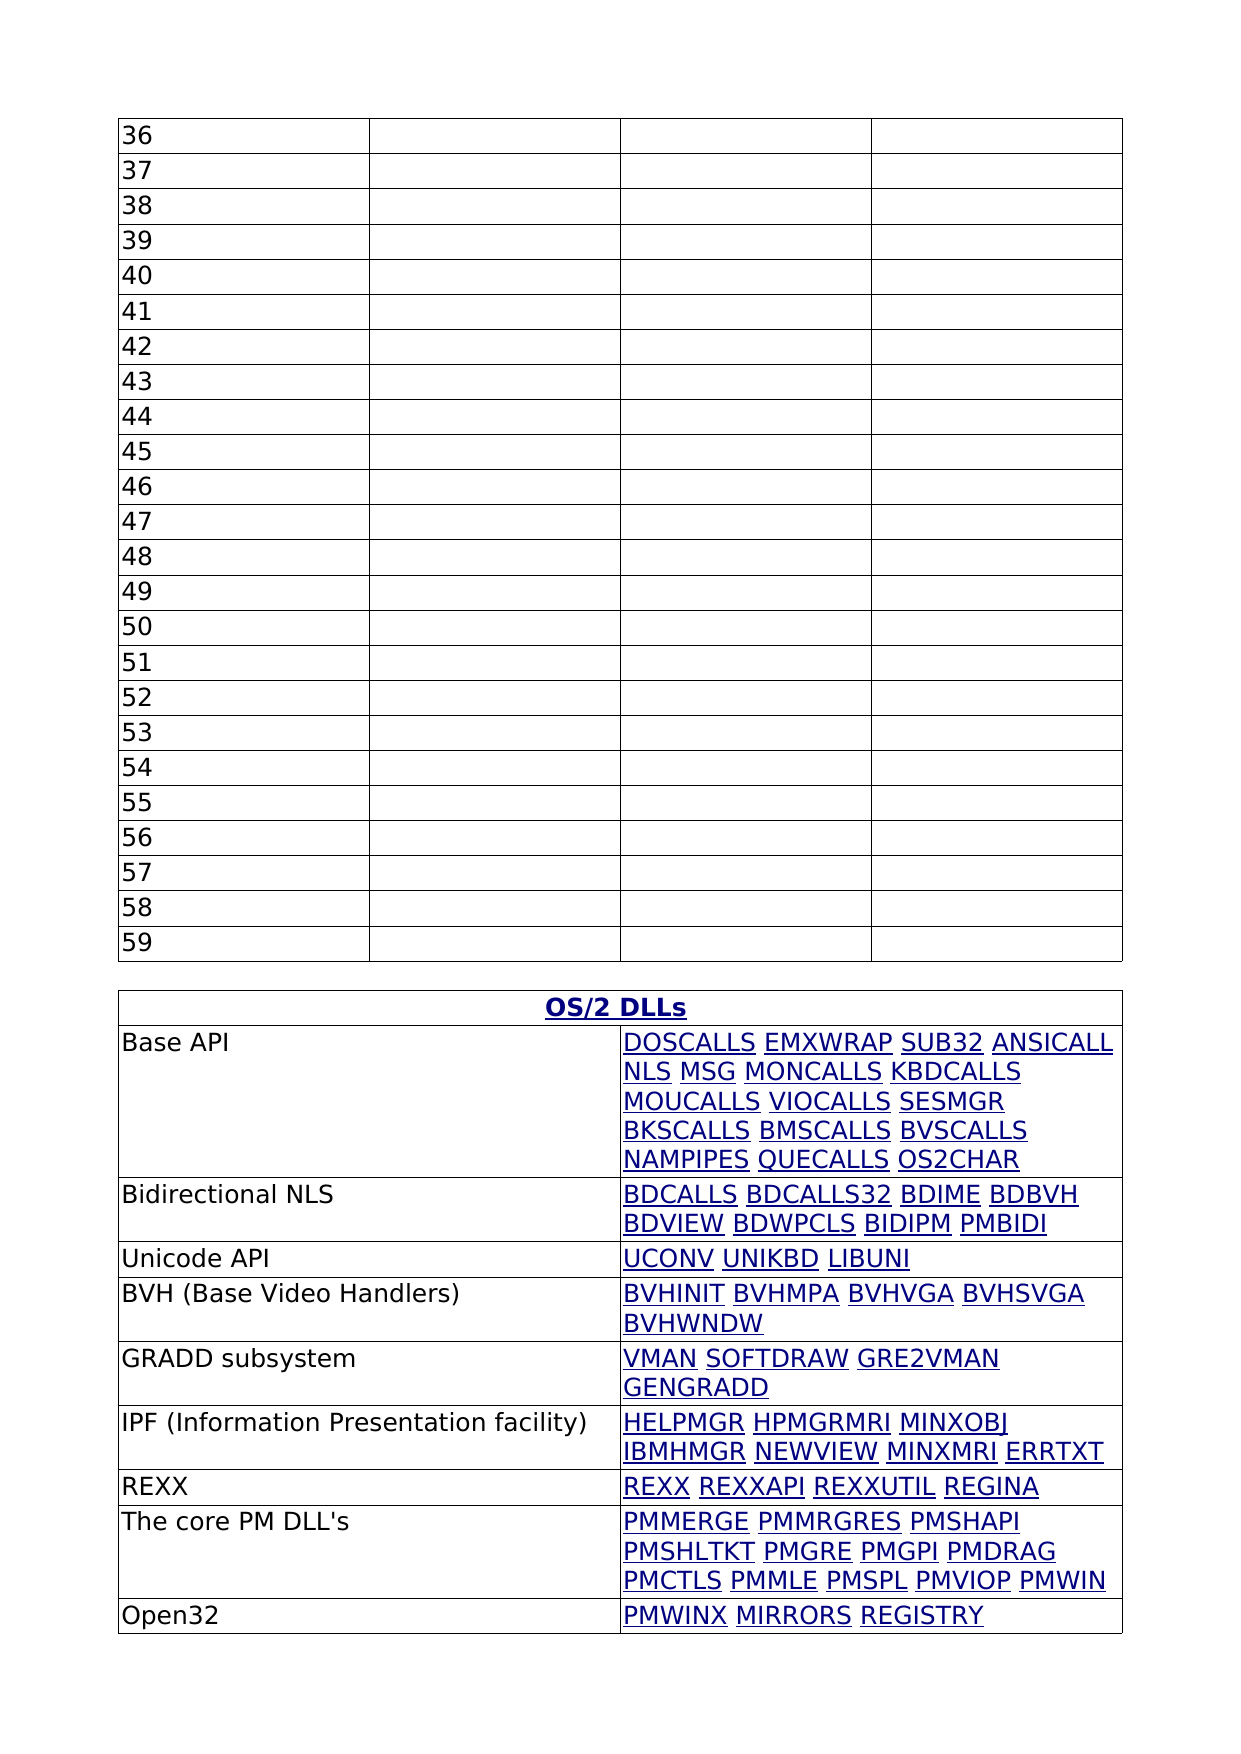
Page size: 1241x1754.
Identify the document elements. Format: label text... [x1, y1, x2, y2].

table_cell REXX [119, 1470, 620, 1504]
table_cell [621, 576, 871, 609]
table_cell PMWINX MIRRORS REGISTRY [621, 1599, 1122, 1633]
table_cell [370, 189, 620, 223]
table_cell 48 [119, 540, 369, 574]
table_cell [621, 646, 871, 680]
table_cell [370, 927, 620, 961]
table_cell 44 [119, 400, 369, 434]
table_cell [872, 400, 1122, 434]
table_cell 47 [119, 505, 369, 539]
table_cell [621, 927, 871, 961]
table_cell [872, 330, 1122, 364]
table_cell HELPMGR HPMGRMRI MINXOBJ IBMHMGR NEWVIEW MINXMRI ERRTXT [621, 1406, 1122, 1469]
table_cell [370, 786, 620, 820]
table_cell 39 [119, 225, 369, 258]
table_cell [872, 786, 1122, 820]
table_cell [621, 365, 871, 399]
table_cell Bidirectional NLS [119, 1178, 620, 1241]
table_cell [370, 716, 620, 750]
table_cell [872, 540, 1122, 574]
table_header OS/2 DLLs [119, 991, 1122, 1025]
table_cell 58 [119, 891, 369, 926]
table_cell [621, 681, 871, 715]
table_cell [872, 611, 1122, 645]
table_cell [872, 119, 1122, 153]
table_cell 37 [119, 154, 369, 188]
table_cell 38 [119, 189, 369, 223]
table_cell [370, 470, 620, 504]
table_cell [621, 821, 871, 855]
table_cell [621, 611, 871, 645]
table_cell [872, 576, 1122, 609]
table_cell [370, 540, 620, 574]
table_cell UCONV UNIKBD LIBUNI [621, 1242, 1122, 1277]
table_cell [621, 786, 871, 820]
table_cell 40 [119, 260, 369, 294]
table_cell [621, 330, 871, 364]
table_cell [872, 435, 1122, 469]
table_cell REXX REXXAPI REXXUTIL REGINA [621, 1470, 1122, 1504]
table_cell IPF (Information Presentation facility) [119, 1406, 620, 1469]
table_cell [872, 646, 1122, 680]
table_cell 54 [119, 751, 369, 785]
table_cell Unicode API [119, 1242, 620, 1277]
table_cell GRADD subsystem [119, 1342, 620, 1405]
table_cell 49 [119, 576, 369, 609]
table_cell 51 [119, 646, 369, 680]
table_cell 41 [119, 295, 369, 329]
table_cell [370, 154, 620, 188]
table_cell 57 [119, 856, 369, 890]
table_cell BVH (Base Video Handlers) [119, 1278, 620, 1341]
table_cell [370, 576, 620, 609]
table_cell [370, 330, 620, 364]
table_cell 56 [119, 821, 369, 855]
table_cell [621, 260, 871, 294]
table_cell [370, 856, 620, 890]
table_cell [621, 540, 871, 574]
table_cell [872, 856, 1122, 890]
table_cell [872, 365, 1122, 399]
table_cell 50 [119, 611, 369, 645]
table_cell [370, 260, 620, 294]
table_cell [872, 260, 1122, 294]
table_cell [370, 295, 620, 329]
table_cell [872, 295, 1122, 329]
table_cell [370, 119, 620, 153]
table_cell BDCALLS BDCALLS32 BDIME BDBVH BDVIEW BDWPCLS BIDIPM PMBIDI [621, 1178, 1122, 1241]
table_cell BVHINIT BVHMPA BVHVGA BVHSVGA BVHWNDW [621, 1278, 1122, 1341]
table_cell PMMERGE PMMRGRES PMSHAPI PMSHLTKT PMGRE PMGPI PMDRAG PMCTLS PMMLE PMSPL PMVIOP PMWIN [621, 1506, 1122, 1598]
table_cell 52 [119, 681, 369, 715]
table_cell [621, 470, 871, 504]
table_cell 45 [119, 435, 369, 469]
table_cell [621, 751, 871, 785]
table_cell The core PM DLL's [119, 1506, 620, 1598]
table_cell DOSCALLS EMXWRAP SUB32 ANSICALL NLS MSG MONCALLS KBDCALLS MOUCALLS VIOCALLS SESMGR BKSCALLS BMSCALLS BVSCALLS NAMPIPES QUECALLS OS2CHAR [621, 1026, 1122, 1177]
table_cell [621, 400, 871, 434]
table_cell [370, 681, 620, 715]
table_cell [872, 470, 1122, 504]
table_cell Open32 [119, 1599, 620, 1633]
table_cell [621, 505, 871, 539]
table_cell [872, 927, 1122, 961]
table_cell VMAN SOFTDRAW GRE2VMAN GENGRADD [621, 1342, 1122, 1405]
table_cell [872, 891, 1122, 926]
table_cell [621, 891, 871, 926]
table_cell [370, 225, 620, 258]
table_cell [872, 716, 1122, 750]
table_cell [370, 646, 620, 680]
table_cell [370, 400, 620, 434]
table_cell [872, 751, 1122, 785]
table_cell [370, 611, 620, 645]
table_cell [370, 821, 620, 855]
table_cell [872, 154, 1122, 188]
table_cell 43 [119, 365, 369, 399]
table_cell [621, 189, 871, 223]
table_cell 55 [119, 786, 369, 820]
table_cell 36 [119, 119, 369, 153]
table_cell [370, 435, 620, 469]
table_cell [370, 751, 620, 785]
table_cell 53 [119, 716, 369, 750]
table_cell [370, 891, 620, 926]
table_cell [370, 365, 620, 399]
table_cell [872, 821, 1122, 855]
table_cell [621, 119, 871, 153]
table_cell [872, 225, 1122, 258]
table_cell [872, 505, 1122, 539]
table_cell Base API [119, 1026, 620, 1177]
table_cell [872, 681, 1122, 715]
table_cell [621, 295, 871, 329]
table_cell [621, 716, 871, 750]
table_cell [621, 154, 871, 188]
table_cell [621, 225, 871, 258]
table_cell [872, 189, 1122, 223]
table_cell 46 [119, 470, 369, 504]
table_cell [370, 505, 620, 539]
table_cell 42 [119, 330, 369, 364]
table_cell 59 [119, 927, 369, 961]
table_cell [621, 856, 871, 890]
table_cell [621, 435, 871, 469]
